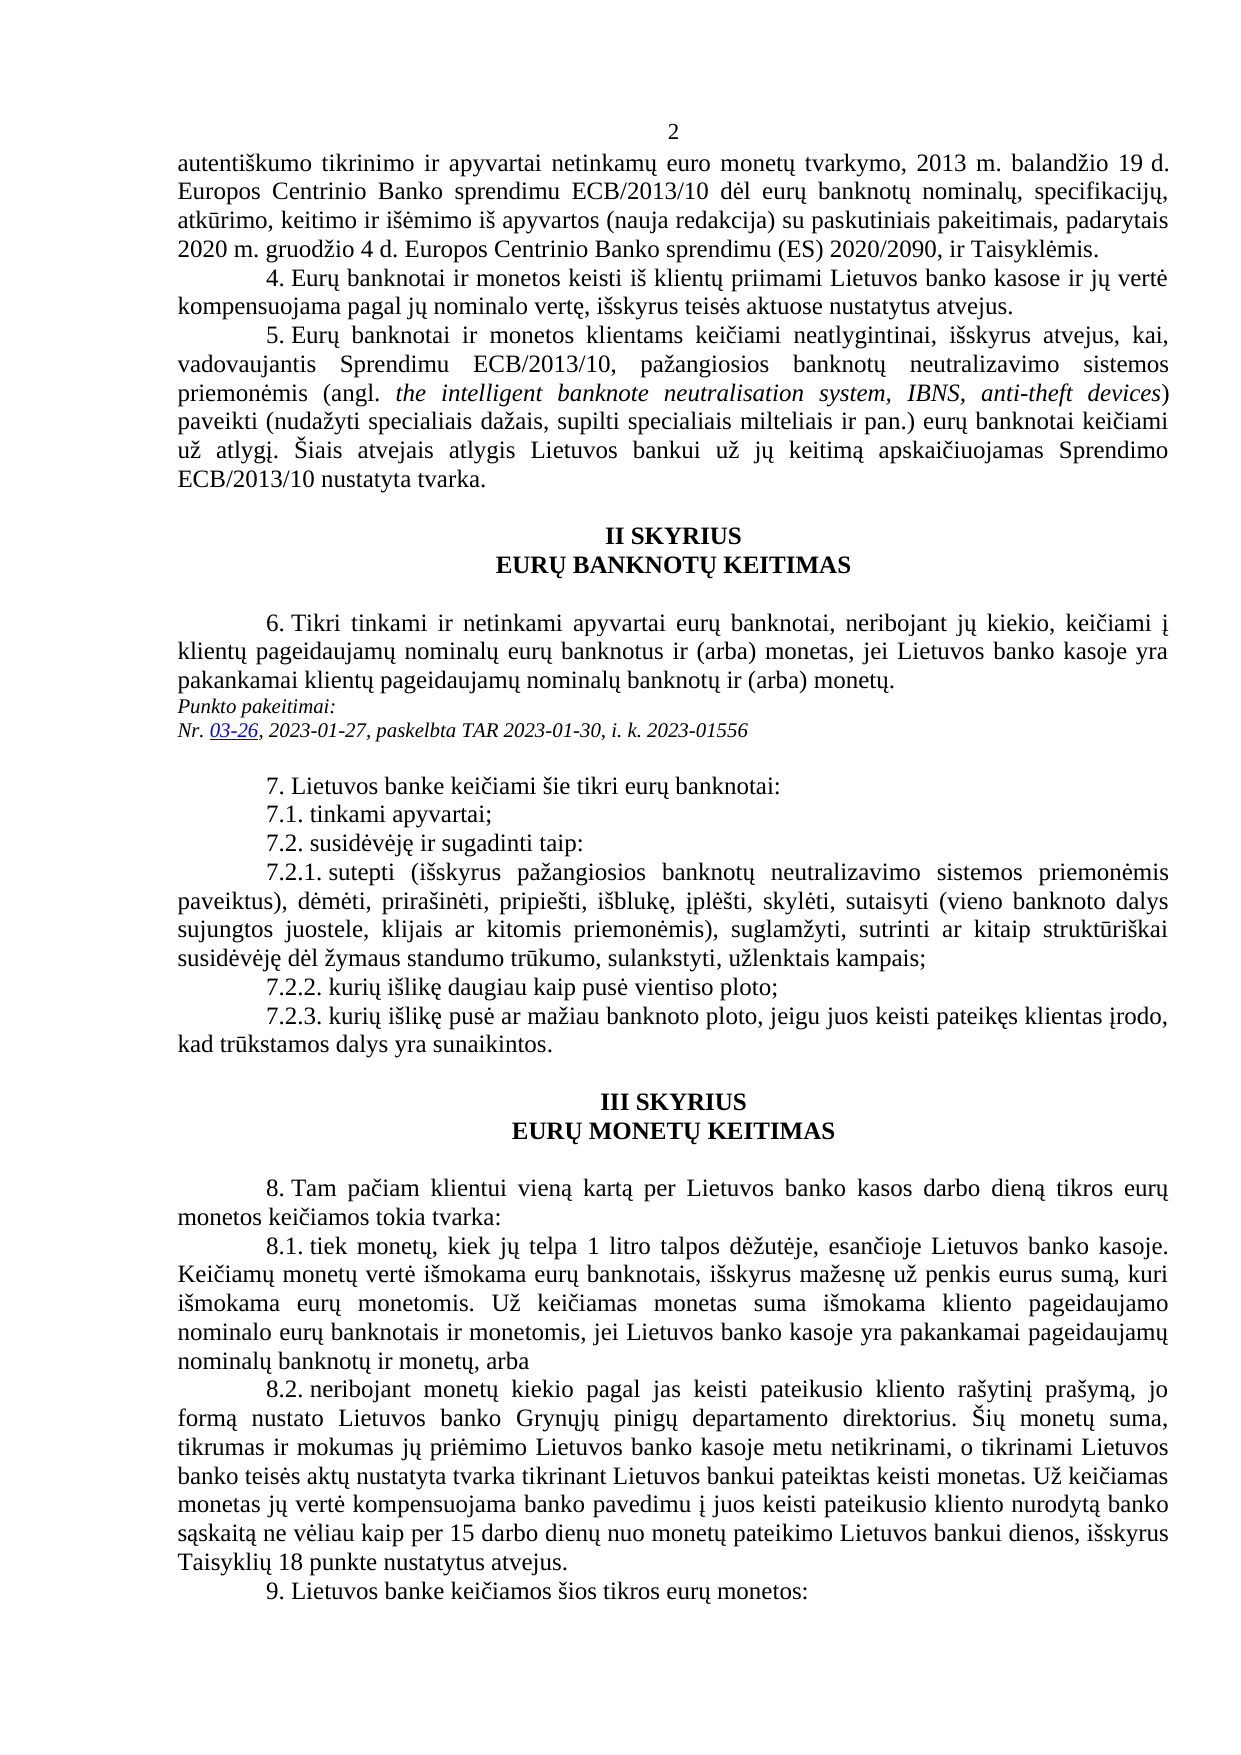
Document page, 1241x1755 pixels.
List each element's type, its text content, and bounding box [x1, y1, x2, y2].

text autentiškumo tikrinimo ir apyvartai netinkamų euro monetų tvarkymo, 2013 m. balandžio 19 d. Europos Centrinio Banko sprendimu ECB/2013/10 dėl eurų banknotų nominalų, specifikacijų, atkūrimo, keitimo ir išėmimo iš apyvartos (nauja redakcija) su paskutiniais pakeitimais, padarytais 2020 m. gruodžio 4 d. Europos Centrinio Banko sprendimu (ES) 2020/2090, ir Taisyklėmis. [177, 148, 1169, 263]
text II SKYRIUS [177, 521, 1169, 550]
text 8.2. neribojant monetų kiekio pagal jas keisti pateikusio kliento rašytinį prašymą, jo formą nustato Lietuvos banko Grynųjų pinigų departamento direktorius. Šių monetų suma, tikrumas ir mokumas jų priėmimo Lietuvos banko kasoje metu netikrinami, o tikrinami Lietuvos banko teisės aktų nustatyta tvarka tikrinant Lietuvos bankui pateiktas keisti monetas. Už keičiamas monetas jų vertė kompensuojama banko pavedimu į juos keisti pateikusio kliento nurodytą banko sąskaitą ne vėliau kaip per 15 darbo dienų nuo monetų pateikimo Lietuvos bankui dienos, išskyrus Taisyklių 18 punkte nustatytus atvejus. [177, 1374, 1169, 1576]
text 7.2. susidėvėję ir sugadinti taip: [177, 828, 1169, 857]
text EURŲ MONETŲ KEITIMAS [177, 1116, 1169, 1144]
text EURŲ BANKNOTŲ KEITIMAS [177, 550, 1169, 579]
text 7.2.1. sutepti (išskyrus pažangiosios banknotų neutralizavimo sistemos priemonėmis paveiktus), dėmėti, prirašinėti, pripiešti, išblukę, įplėšti, skylėti, sutaisyti (vieno banknoto dalys sujungtos juostele, klijais ar kitomis priemonėmis), suglamžyti, sutrinti ar kitaip struktūriškai susidėvėję dėl žymaus standumo trūkumo, sulankstyti, užlenktais kampais; [177, 857, 1169, 972]
text 7. Lietuvos banke keičiami šie tikri eurų banknotai: [177, 771, 1169, 799]
text 8.1. tiek monetų, kiek jų telpa 1 litro talpos dėžutėje, esančioje Lietuvos banko kasoje. Keičiamų monetų vertė išmokama eurų banknotais, išskyrus mažesnę už penkis eurus sumą, kuri išmokama eurų monetomis. Už keičiamas monetas suma išmokama kliento pageidaujamo nominalo eurų banknotais ir monetomis, jei Lietuvos banko kasoje yra pakankamai pageidaujamų nominalų banknotų ir monetų, arba [177, 1231, 1169, 1374]
text 7.2.3. kurių išlikę pusė ar mažiau banknoto ploto, jeigu juos keisti pateikęs klientas įrodo, kad trūkstamos dalys yra sunaikintos. [177, 1001, 1169, 1058]
text Punkto pakeitimai: [177, 694, 1169, 718]
text 4. Eurų banknotai ir monetos keisti iš klientų priimami Lietuvos banko kasose ir jų vertė kompensuojama pagal jų nominalo vertę, išskyrus teisės aktuose nustatytus atvejus. [177, 263, 1169, 320]
text 7.1. tinkami apyvartai; [177, 799, 1169, 828]
text 9. Lietuvos banke keičiamos šios tikros eurų monetos: [177, 1576, 1169, 1604]
text 6. Tikri tinkami ir netinkami apyvartai eurų banknotai, neribojant jų kiekio, keičiami į klientų pageidaujamų nominalų eurų banknotus ir (arba) monetas, jei Lietuvos banko kasoje yra pakankamai klientų pageidaujamų nominalų banknotų ir (arba) monetų. [177, 608, 1169, 694]
text Nr. 03-26, 2023-01-27, paskelbta TAR 2023-01-30, i. k. 2023-01556 [177, 718, 1169, 742]
text III SKYRIUS [177, 1087, 1169, 1116]
text 8. Tam pačiam klientui vieną kartą per Lietuvos banko kasos darbo dieną tikros eurų monetos keičiamos tokia tvarka: [177, 1173, 1169, 1231]
text 5. Eurų banknotai ir monetos klientams keičiami neatlygintinai, išskyrus atvejus, kai, vadovaujantis Sprendimu ECB/2013/10, pažangiosios banknotų neutralizavimo sistemos priemonėmis (angl. the intelligent banknote neutralisation system, IBNS, anti-theft devices) paveikti (nudažyti specialiais dažais, supilti specialiais milteliais ir pan.) eurų banknotai keičiami už atlygį. Šiais atvejais atlygis Lietuvos bankui už jų keitimą apskaičiuojamas Sprendimo ECB/2013/10 nustatyta tvarka. [177, 320, 1169, 493]
text 7.2.2. kurių išlikę daugiau kaip pusė vientiso ploto; [177, 972, 1169, 1001]
